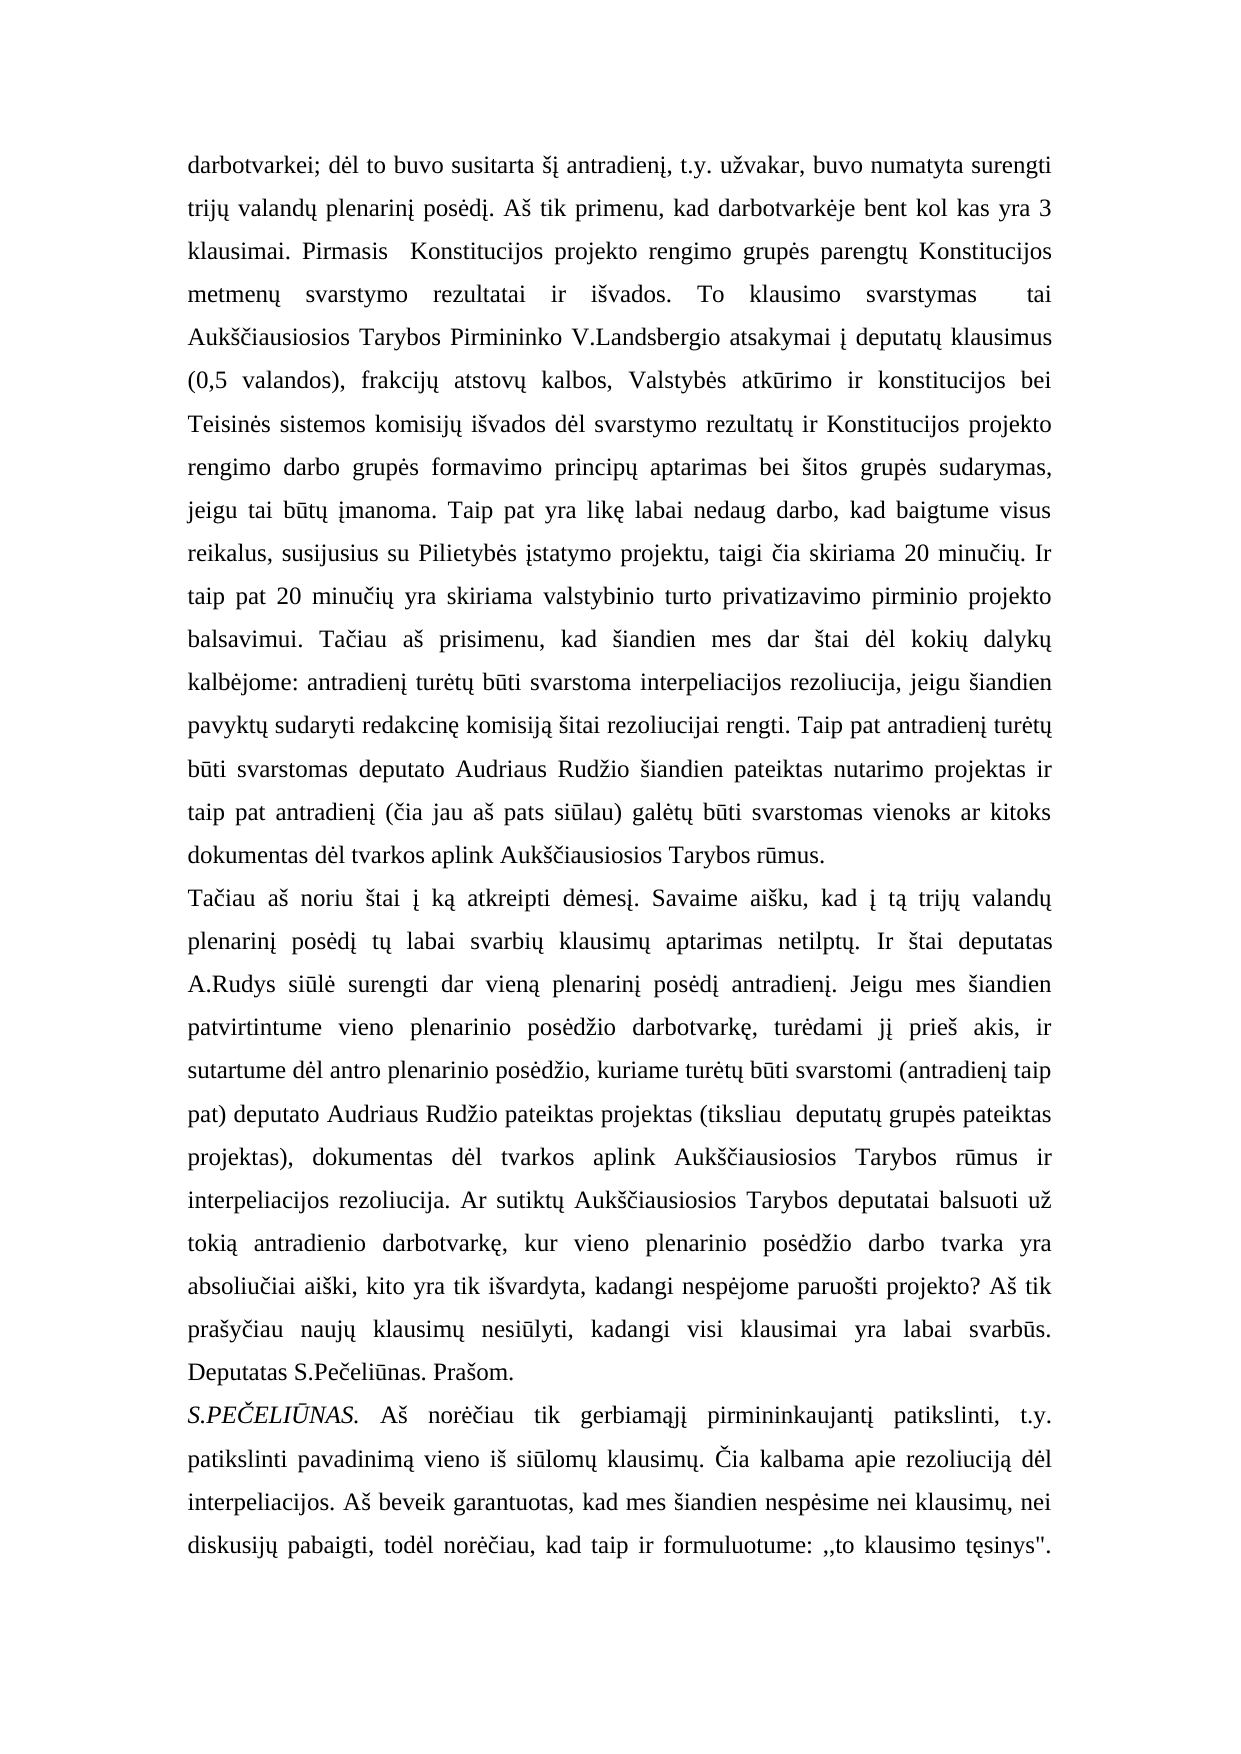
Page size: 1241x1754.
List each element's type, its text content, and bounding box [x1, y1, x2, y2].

text S.PEČELIŪNAS. Aš norėčiau tik gerbiamąjį pirmininkaujantį patikslinti, t.y. patikslinti pavadinimą vieno iš siūlomų klausimų. Čia kalbama apie rezoliuciją dėl interpeliacijos. Aš beveik garantuotas, kad mes šiandien nespėsime nei klausimų, nei diskusijų pabaigti, todėl norėčiau, kad taip ir formuluotume: ,,to klausimo tęsinys". [187, 1401, 1053, 1559]
text Tačiau aš noriu štai į ką atkreipti dėmesį. Savaime aišku, kad į tą trijų valandų plenarinį posėdį tų labai svarbių klausimų aptarimas netilptų. Ir štai deputatas A.Rudys siūlė surengti dar vieną plenarinį posėdį antradienį. Jeigu mes šiandien patvirtintume vieno plenarinio posėdžio darbotvarkę, turėdami jį prieš akis, ir sutartume dėl antro plenarinio posėdžio, kuriame turėtų būti svarstomi (antradienį taip pat) deputato Audriaus Rudžio pateiktas projektas (tiksliau deputatų grupės pateiktas projektas), dokumentas dėl tvarkos aplink Aukščiausiosios Tarybos rūmus ir interpeliacijos rezoliucija. Ar sutiktų Aukščiausiosios Tarybos deputatai balsuoti už tokią antradienio darbotvarkę, kur vieno plenarinio posėdžio darbo tvarka yra absoliučiai aiški, kito yra tik išvardyta, kadangi nespėjome paruošti projekto? Aš tik prašyčiau naujų klausimų nesiūlyti, kadangi visi klausimai yra labai svarbūs. Deputatas S.Pečeliūnas. Prašom. [187, 883, 1053, 1386]
text darbotvarkei; dėl to buvo susitarta šį antradienį, t.y. užvakar, buvo numatyta surengti trijų valandų plenarinį posėdį. Aš tik primenu, kad darbotvarkėje bent kol kas yra 3 klausimai. Pirmasis Konstitucijos projekto rengimo grupės parengtų Konstitucijos metmenų svarstymo rezultatai ir išvados. To klausimo svarstymas tai Aukščiausiosios Tarybos Pirmininko V.Landsbergio atsakymai į deputatų klausimus (0,5 valandos), frakcijų atstovų kalbos, Valstybės atkūrimo ir konstitucijos bei Teisinės sistemos komisijų išvados dėl svarstymo rezultatų ir Konstitucijos projekto rengimo darbo grupės formavimo principų aptarimas bei šitos grupės sudarymas, jeigu tai būtų įmanoma. Taip pat yra likę labai nedaug darbo, kad baigtume visus reikalus, susijusius su Pilietybės įstatymo projektu, taigi čia skiriama 20 minučių. Ir taip pat 20 minučių yra skiriama valstybinio turto privatizavimo pirminio projekto balsavimui. Tačiau aš prisimenu, kad šiandien mes dar štai dėl kokių dalykų kalbėjome: antradienį turėtų būti svarstoma interpeliacijos rezoliucija, jeigu šiandien pavyktų sudaryti redakcinę komisiją šitai rezoliucijai rengti. Taip pat antradienį turėtų būti svarstomas deputato Audriaus Rudžio šiandien pateiktas nutarimo projektas ir taip pat antradienį (čia jau aš pats siūlau) galėtų būti svarstomas vienoks ar kitoks dokumentas dėl tvarkos aplink Aukščiausiosios Tarybos rūmus. [187, 150, 1053, 869]
